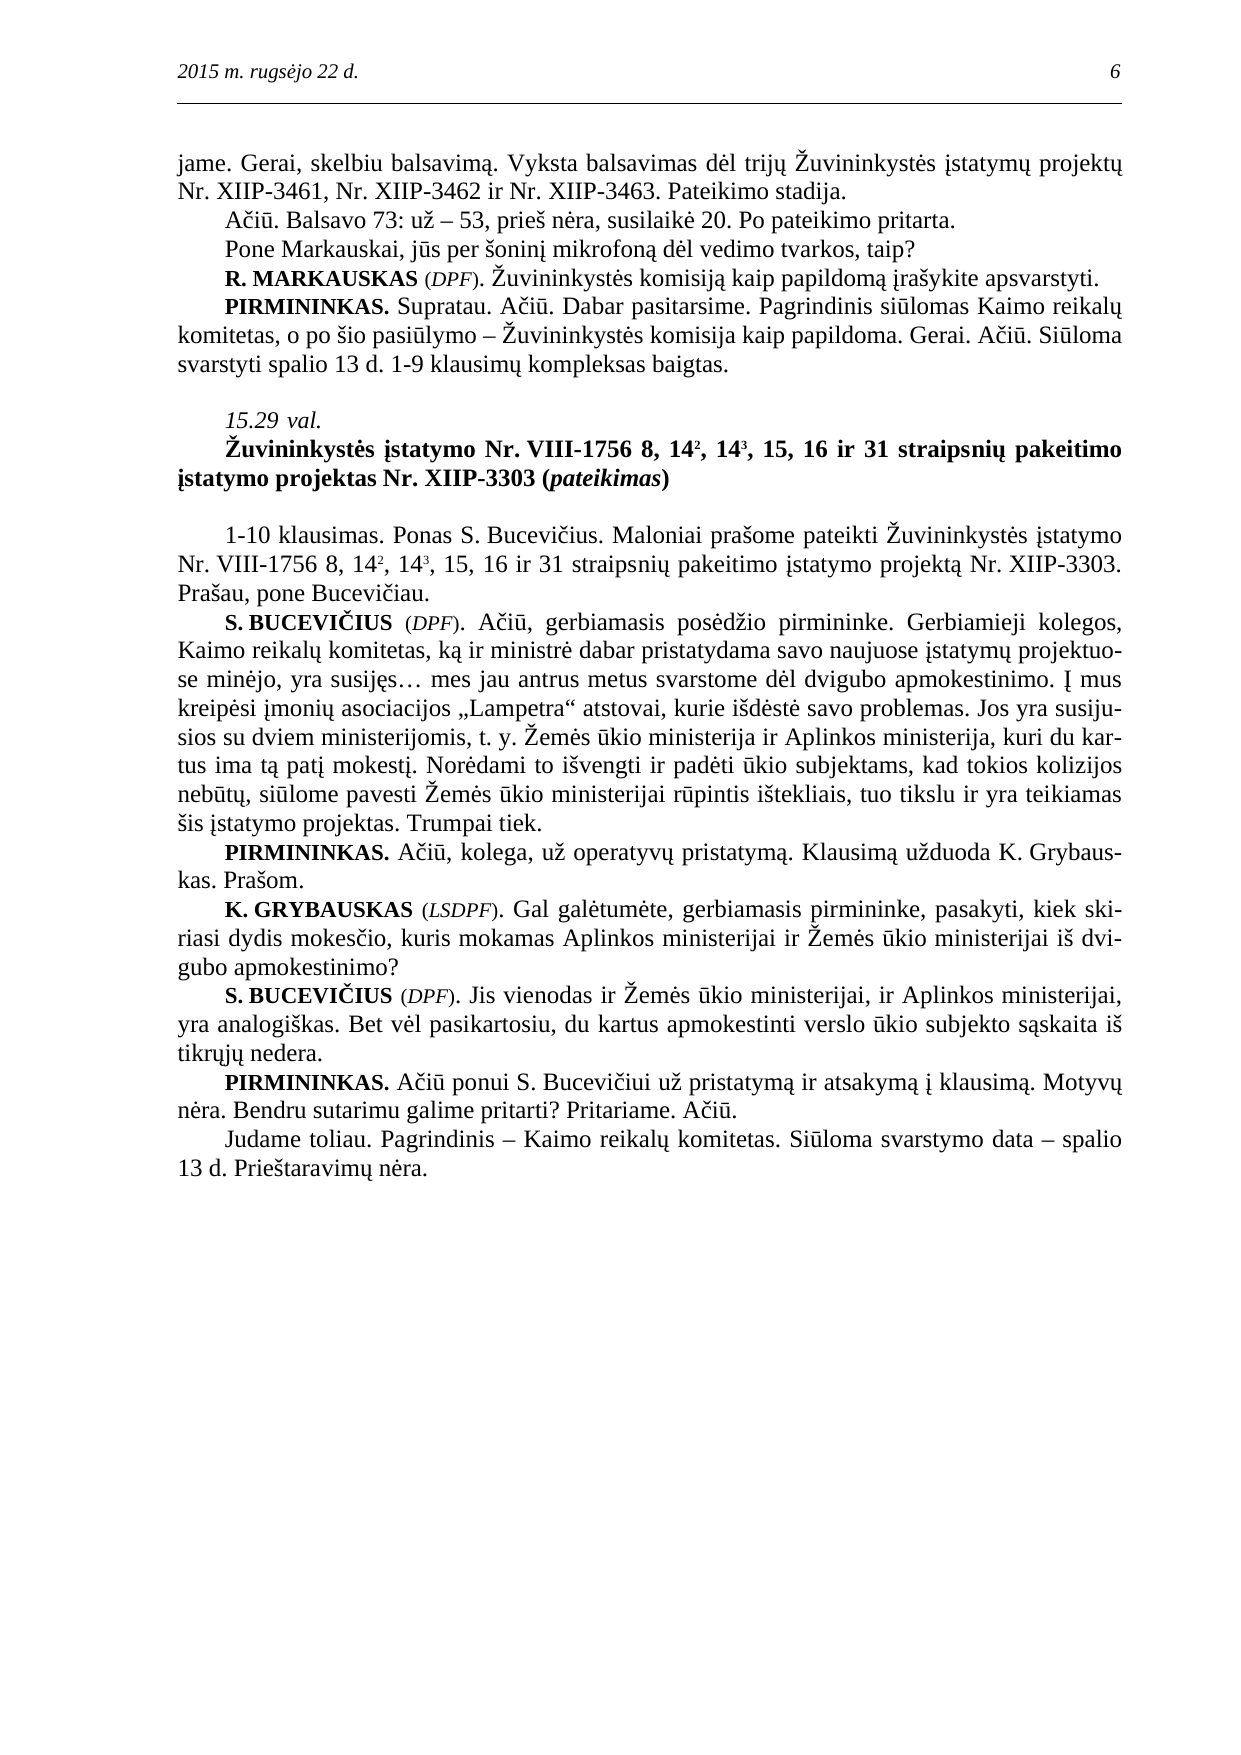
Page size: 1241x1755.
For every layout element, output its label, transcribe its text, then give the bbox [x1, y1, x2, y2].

text S. BUCEVIČIUS (DPF). Jis vie­no­das ir Že­mės ūkio mi­nis­te­ri­jai, ir Ap­lin­kos mi­nis­te­ri­jai, yra ana­lo­giš­kas. Bet vėl pa­si­kar­to­siu, du kar­tus ap­mo­kes­tin­ti ver­slo ūkio sub­jek­to są­skai­ta iš tik­rų­jų ne­de­ra. [177, 980, 1122, 1067]
text R. MARKAUSKAS (DPF). Žu­vi­nin­kys­tės ko­mi­si­ją kaip pa­pil­do­mą įra­šy­ki­te ap­svars­ty­ti. [177, 263, 1122, 291]
text S. BUCEVIČIUS (DPF). Ačiū, ger­bia­ma­sis po­sė­džio pir­mi­nin­ke. Ger­bia­mie­ji ko­le­gos, Kai­mo rei­ka­lų ko­mi­te­tas, ką ir mi­nist­rė da­bar pri­sta­ty­da­ma sa­vo nau­juo­se įsta­ty­mų pro­jek­tuo­se mi­nė­jo, yra su­si­jęs… mes jau ant­rus me­tus svars­to­me dėl dvi­gu­bo ap­mo­kes­ti­ni­mo. Į mus krei­pė­si įmo­nių aso­cia­ci­jos „Lam­pet­ra“ at­sto­vai, ku­rie iš­dės­tė sa­vo pro­ble­mas. Jos yra su­si­ju­sios su dviem mi­nis­te­ri­jo­mis, t. y. Že­mės ūkio mi­nis­te­ri­ja ir Ap­lin­kos mi­nis­te­ri­ja, ku­ri du kar­tus ima tą pa­tį mo­kes­tį. No­rė­da­mi to iš­veng­ti ir pa­dė­ti ūkio sub­jek­tams, kad to­kios ko­li­zi­jos ne­bū­tų, siū­lo­me pa­ves­ti Že­mės ūkio mi­nis­te­ri­jai rū­pin­tis iš­tek­liais, tuo tiks­lu ir yra tei­kia­mas šis įsta­ty­mo pro­jek­tas. Trum­pai tiek. [177, 607, 1122, 837]
text PIRMININKAS. Ačiū po­nui S. Bu­ce­vi­čiui už pri­sta­ty­mą ir at­sa­ky­mą į klau­si­mą. Mo­ty­vų nė­ra. Ben­dru su­ta­ri­mu ga­li­me pri­tar­ti? Pri­ta­ria­me. Ačiū. [177, 1067, 1122, 1124]
text Po­ne Mar­kaus­kai, jūs per šo­ni­nį mik­ro­fo­ną dėl ve­di­mo tvar­kos, taip? [177, 234, 1122, 263]
text PIRMININKAS. Su­pra­tau. Ačiū. Da­bar pa­si­tar­si­me. Pa­grin­di­nis siū­lo­mas Kai­mo rei­ka­lų ko­mi­te­tas, o po šio pa­siū­ly­mo – Žu­vi­nin­kys­tės ko­mi­si­ja kaip pa­pil­do­ma. Ge­rai. Ačiū. Siū­lo­ma svars­ty­ti spa­lio 13 d. 1-9 klau­si­mų kom­plek­sas baig­tas. [177, 291, 1122, 378]
text 15.29 val. [224, 406, 1122, 434]
text PIRMININKAS. Ačiū, ko­le­ga, už ope­ra­ty­vų pri­sta­ty­mą. Klau­si­mą už­duo­da K. Gry­baus­kas. Pra­šom. [177, 837, 1122, 894]
text Ju­da­me to­liau. Pa­grin­di­nis – Kai­mo rei­ka­lų ko­mi­te­tas. Siū­lo­ma svars­ty­mo da­ta – spa­lio 13 d. Prieš­ta­ra­vi­mų nė­ra. [177, 1124, 1122, 1182]
text jame. Ge­rai, skel­biu bal­sa­vi­mą. Vyks­ta bal­sa­vi­mas dėl tri­jų Žu­vi­nin­kys­tės įsta­ty­mų pro­jek­tų Nr. XIIP-3461, Nr. XIIP-3462 ir Nr. XIIP-3463. Pa­tei­ki­mo sta­di­ja. [177, 148, 1122, 205]
text Ačiū. Bal­sa­vo 73: už – 53, prieš nė­ra, su­si­lai­kė 20. Po pa­tei­ki­mo pri­tar­ta. [177, 205, 1122, 234]
text K. GRYBAUSKAS (LSDPF). Gal ga­lė­tu­mė­te, ger­bia­ma­sis pir­mi­nin­ke, pa­sa­ky­ti, kiek ski­ria­si dy­dis mo­kes­čio, ku­ris mo­ka­mas Ap­lin­kos mi­nis­te­ri­jai ir Že­mės ūkio mi­nis­te­ri­jai iš dvi­gu­bo ap­mo­kes­ti­ni­mo? [177, 894, 1122, 980]
text Žu­vi­nin­kys­tės įsta­ty­mo Nr. VIII-1756 8, 142, 143, 15, 16 ir 31 straips­nių pa­kei­ti­mo įsta­ty­mo pro­jek­tas Nr. XIIP-3303 (pa­tei­ki­mas) [177, 434, 1122, 492]
text 1-10 klau­si­mas. Po­nas S. Bu­ce­vi­čius. Ma­lo­niai pra­šo­me pa­teik­ti Žu­vi­nin­kys­tės įsta­ty­mo Nr. VIII-1756 8, 142, 143, 15, 16 ir 31 straips­nių pa­kei­ti­mo įsta­ty­mo pro­jek­tą Nr. XIIP-3303. Pra­šau, po­ne Bu­ce­vi­čiau. [177, 520, 1122, 607]
